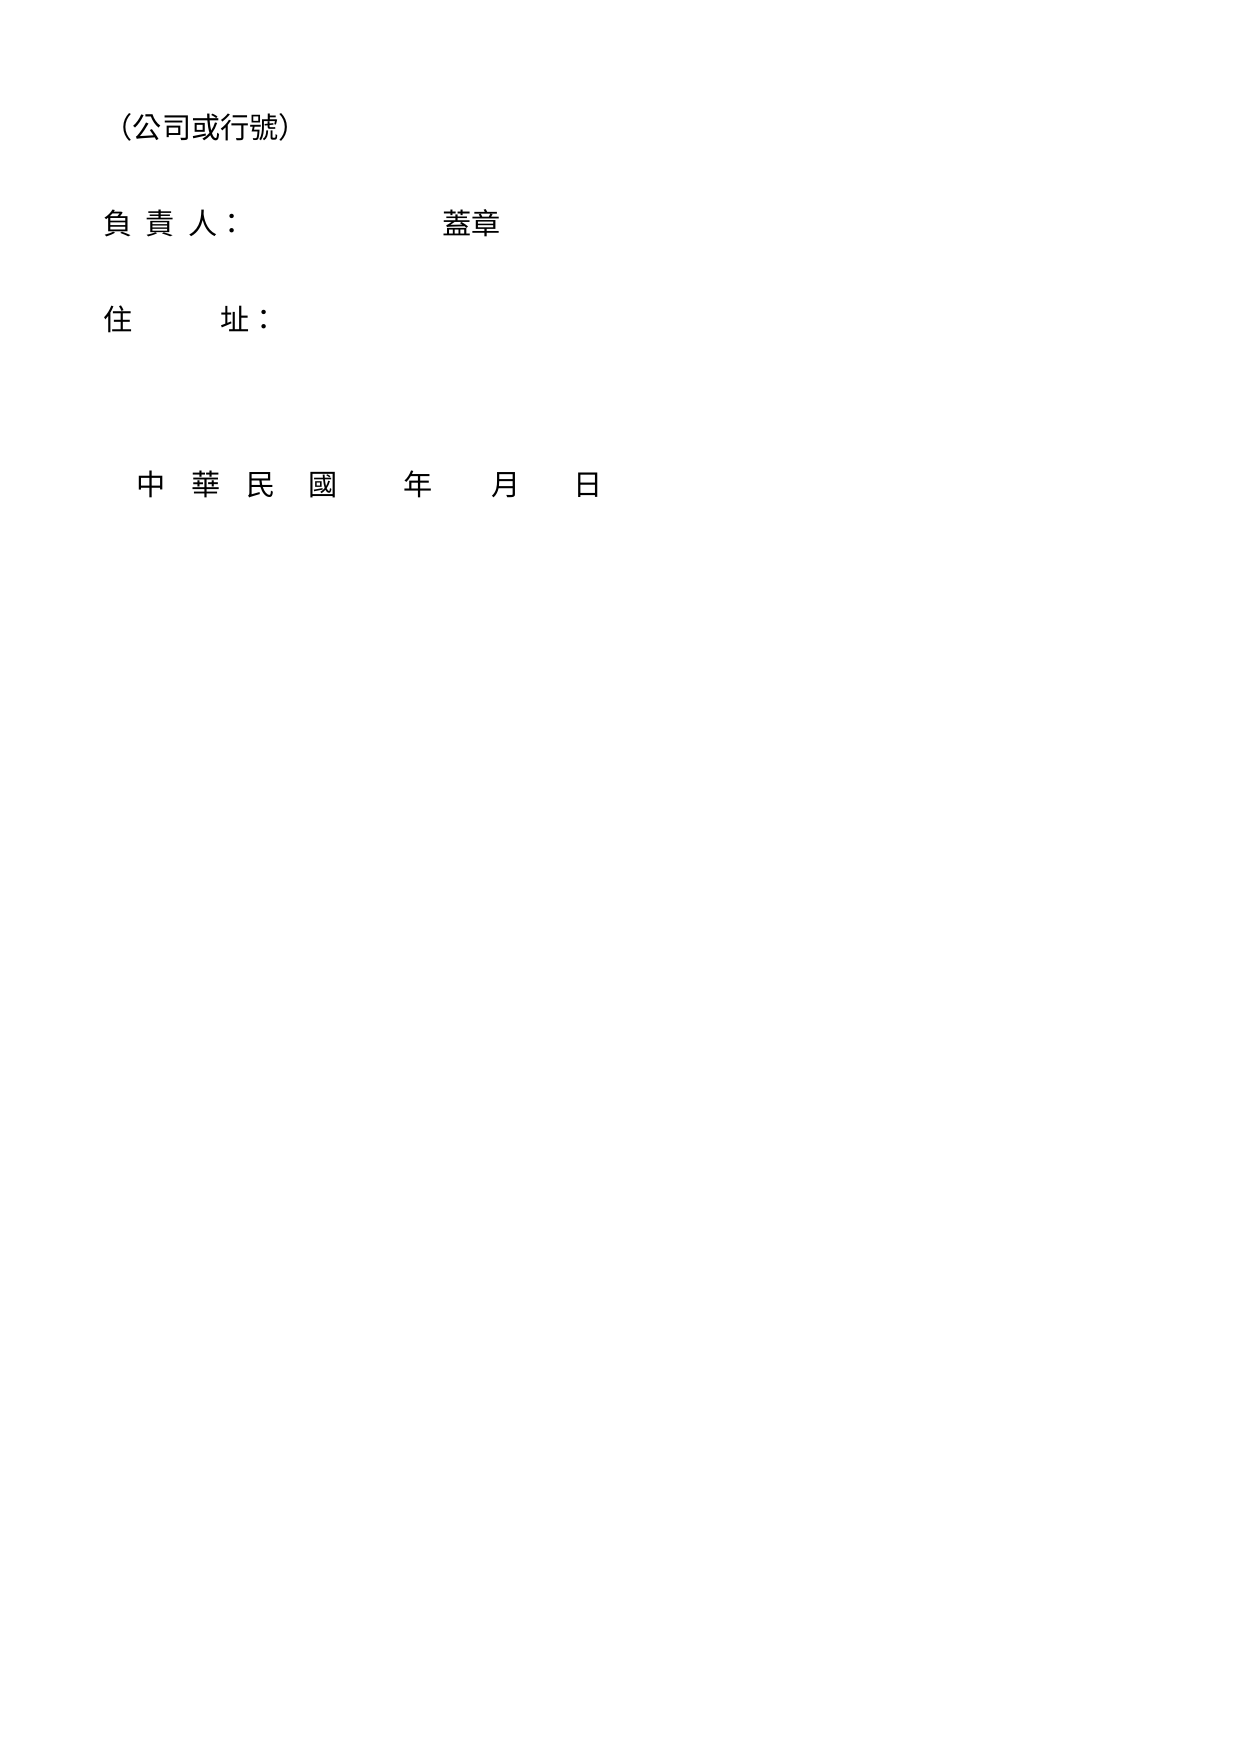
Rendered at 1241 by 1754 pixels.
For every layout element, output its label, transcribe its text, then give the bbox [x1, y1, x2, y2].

text （公司或行號） [103, 82, 1122, 157]
text 住 址： [103, 274, 1122, 349]
text 負 責 人： 蓋章 [103, 178, 1122, 253]
text 中 華 民 國 年 月 日 [103, 462, 1122, 504]
